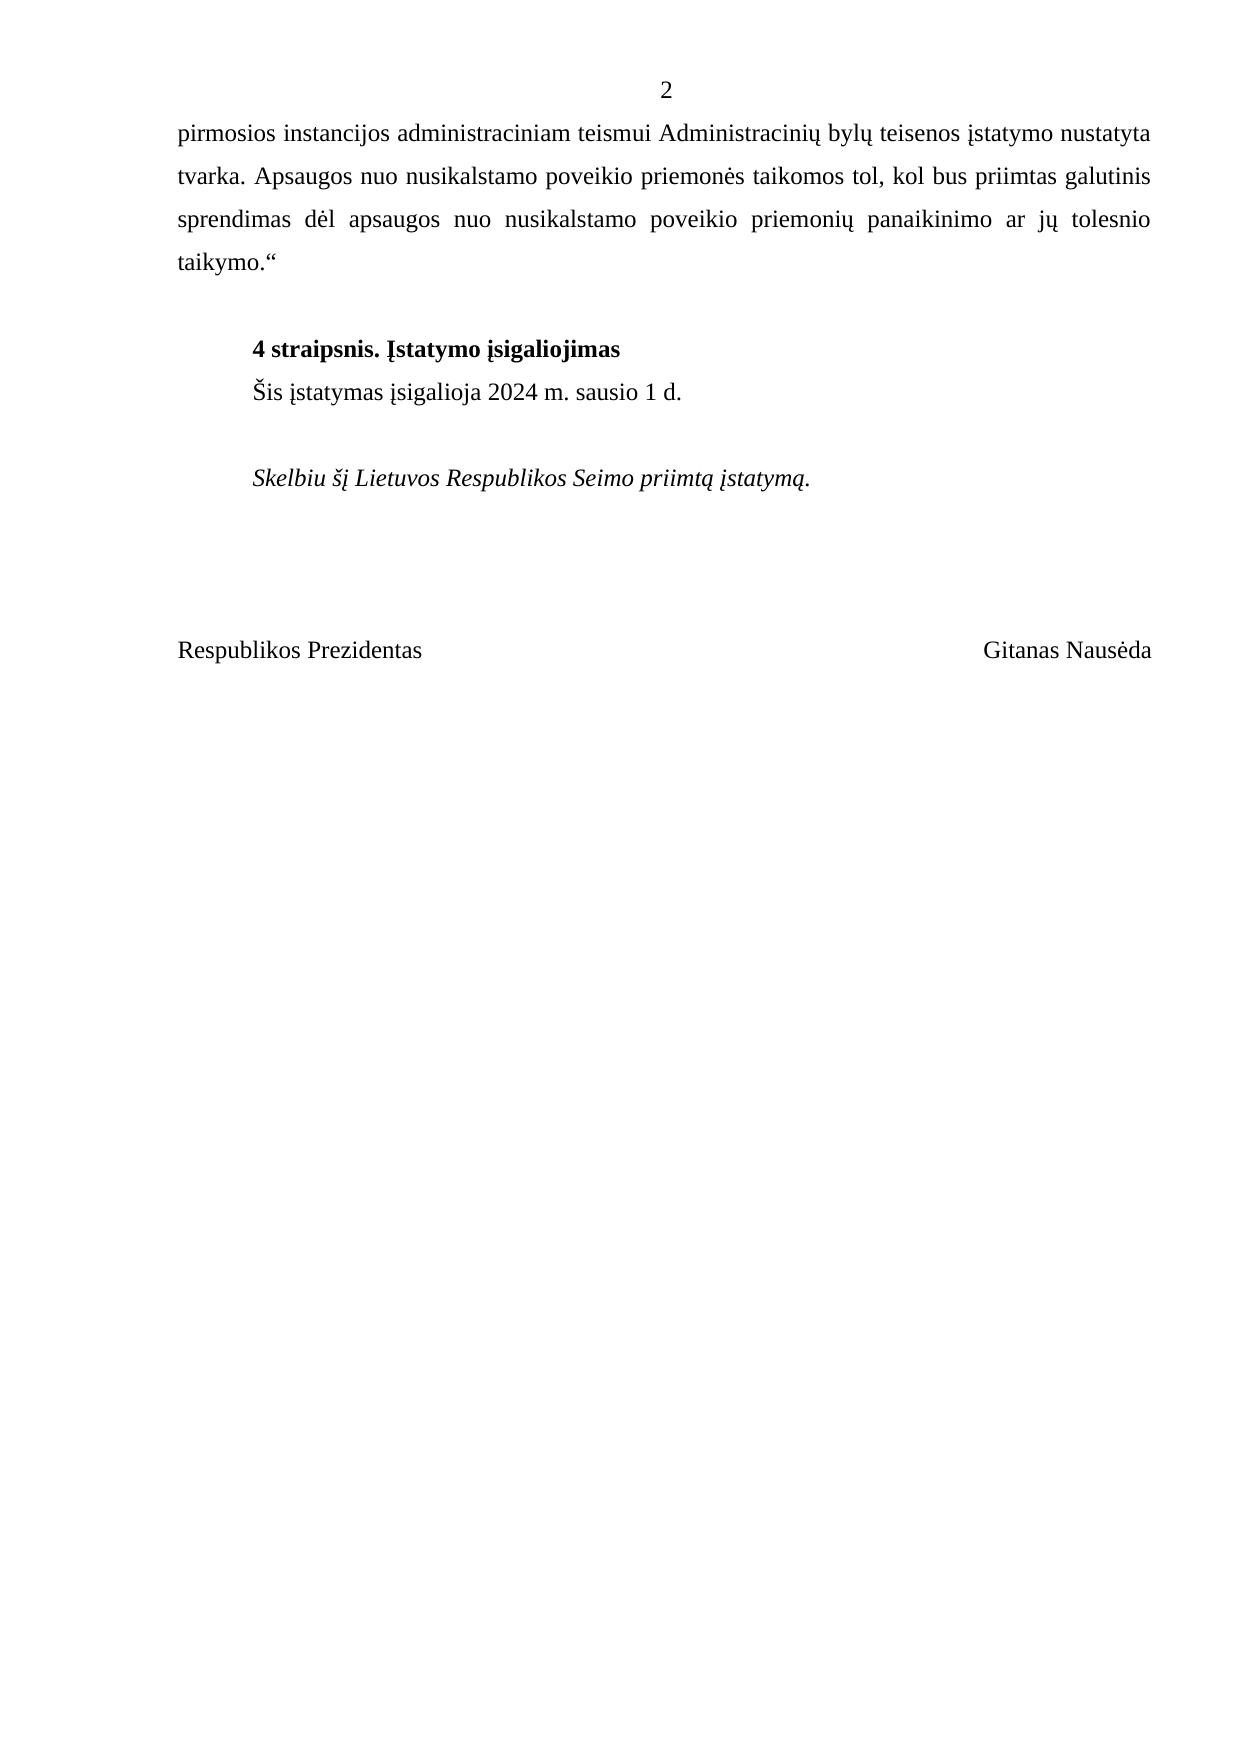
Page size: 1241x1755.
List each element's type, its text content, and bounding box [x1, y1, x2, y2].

text Respublikos Prezidentas Gitanas Nausėda [177, 636, 1152, 664]
text Skelbiu šį Lietuvos Respublikos Seimo priimtą įstatymą. [177, 463, 1152, 492]
text pirmosios instancijos administraciniam teismui Administracinių bylų teisenos įstatymo nustatyta tvarka. Apsaugos nuo nusikalstamo poveikio priemonės taikomos tol, kol bus priimtas galutinis sprendimas dėl apsaugos nuo nusikalstamo poveikio priemonių panaikinimo ar jų tolesnio taikymo.“ [177, 118, 1152, 276]
text Šis įstatymas įsigalioja 2024 m. sausio 1 d. [177, 377, 1152, 406]
text 4 straipsnis. Įstatymo įsigaliojimas [177, 334, 1152, 362]
